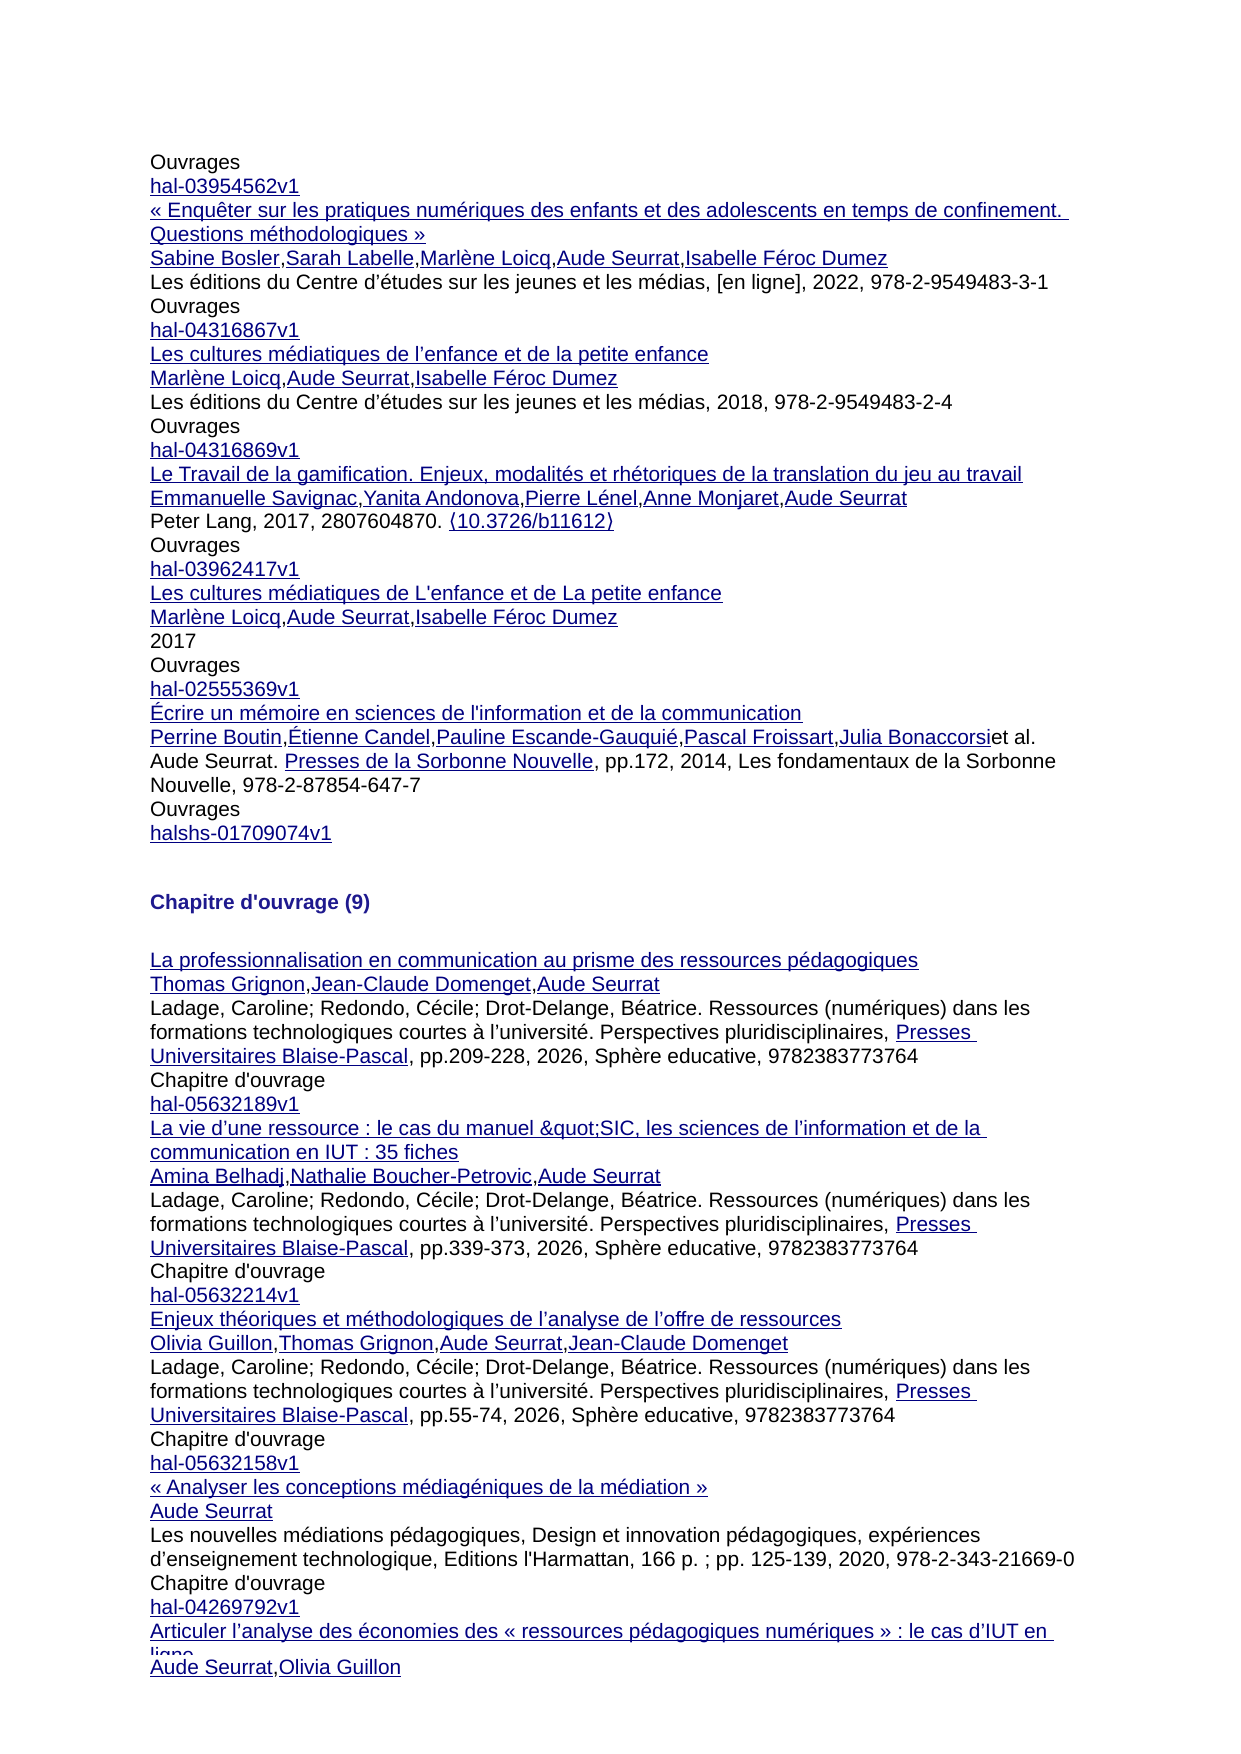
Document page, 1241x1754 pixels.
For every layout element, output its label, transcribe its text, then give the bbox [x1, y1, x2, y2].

table_cell Écrire un mémoire en sciences de l'information et de la communication Perrine Boutin,Étienne Candel,Pauline Escande-Gauquié,Pascal Froissart,Julia Bonaccorsiet al. Aude Seurrat. Presses de la Sorbonne Nouvelle, pp.172, 2014, Les fondamentaux de la Sorbonne Nouvelle, 978-2-87854-647-7 Ouvrages halshs-01709074v1 [150, 701, 1090, 845]
table_cell La vie d’une ressource : le cas du manuel &quot;SIC, les sciences de l’information et de la communication en IUT : 35 fiches Amina Belhadj,Nathalie Boucher-Petrovic,Aude Seurrat Ladage, Caroline; Redondo, Cécile; Drot-Delange, Béatrice. Ressources (numériques) dans les formations technologiques courtes à l’université. Perspectives pluridisciplinaires, Presses Universitaires Blaise-Pascal, pp.339-373, 2026, Sphère educative, 9782383773764 Chapitre d'ouvrage hal-05632214v1 [150, 1116, 1090, 1307]
table_cell Enjeux théoriques et méthodologiques de l’analyse de l’offre de ressources Olivia Guillon,Thomas Grignon,Aude Seurrat,Jean-Claude Domenget Ladage, Caroline; Redondo, Cécile; Drot-Delange, Béatrice. Ressources (numériques) dans les formations technologiques courtes à l’université. Perspectives pluridisciplinaires, Presses Universitaires Blaise-Pascal, pp.55-74, 2026, Sphère educative, 9782383773764 Chapitre d'ouvrage hal-05632158v1 [150, 1307, 1090, 1475]
table_header Ouvrages hal-03954562v1 [150, 150, 1090, 198]
table_header La professionnalisation en communication au prisme des ressources pédagogiques Thomas Grignon,Jean-Claude Domenget,Aude Seurrat Ladage, Caroline; Redondo, Cécile; Drot-Delange, Béatrice. Ressources (numériques) dans les formations technologiques courtes à l’université. Perspectives pluridisciplinaires, Presses Universitaires Blaise-Pascal, pp.209-228, 2026, Sphère educative, 9782383773764 Chapitre d'ouvrage hal-05632189v1 [150, 948, 1090, 1116]
table_cell Les cultures médiatiques de L'enfance et de La petite enfance Marlène Loicq,Aude Seurrat,Isabelle Féroc Dumez 2017 Ouvrages hal-02555369v1 [150, 581, 1090, 701]
table_cell Le Travail de la gamification. Enjeux, modalités et rhétoriques de la translation du jeu au travail Emmanuelle Savignac,Yanita Andonova,Pierre Lénel,Anne Monjaret,Aude Seurrat Peter Lang, 2017, 2807604870. ⟨10.3726/b11612⟩ Ouvrages hal-03962417v1 [150, 461, 1090, 581]
table_cell « Enquêter sur les pratiques numériques des enfants et des adolescents en temps de confinement. Questions méthodologiques » Sabine Bosler,Sarah Labelle,Marlène Loicq,Aude Seurrat,Isabelle Féroc Dumez Les éditions du Centre d’études sur les jeunes et les médias, [en ligne], 2022, 978-2-9549483-3-1 Ouvrages hal-04316867v1 [150, 198, 1090, 342]
subtitle Chapitre d'ouvrage (9) [150, 889, 1090, 913]
table_cell « Analyser les conceptions médiagéniques de la médiation » Aude Seurrat Les nouvelles médiations pédagogiques, Design et innovation pédagogiques, expériences d’enseignement technologique, Editions l'Harmattan, 166 p. ; pp. 125-139, 2020, 978-2-343-21669-0 Chapitre d'ouvrage hal-04269792v1 [150, 1475, 1090, 1619]
table_cell Articuler l’analyse des économies des « ressources pédagogiques numériques » : le cas d’IUT en ligne Aude Seurrat,Olivia Guillon [150, 1619, 1090, 1679]
table_cell Les cultures médiatiques de l’enfance et de la petite enfance Marlène Loicq,Aude Seurrat,Isabelle Féroc Dumez Les éditions du Centre d’études sur les jeunes et les médias, 2018, 978-2-9549483-2-4 Ouvrages hal-04316869v1 [150, 342, 1090, 461]
